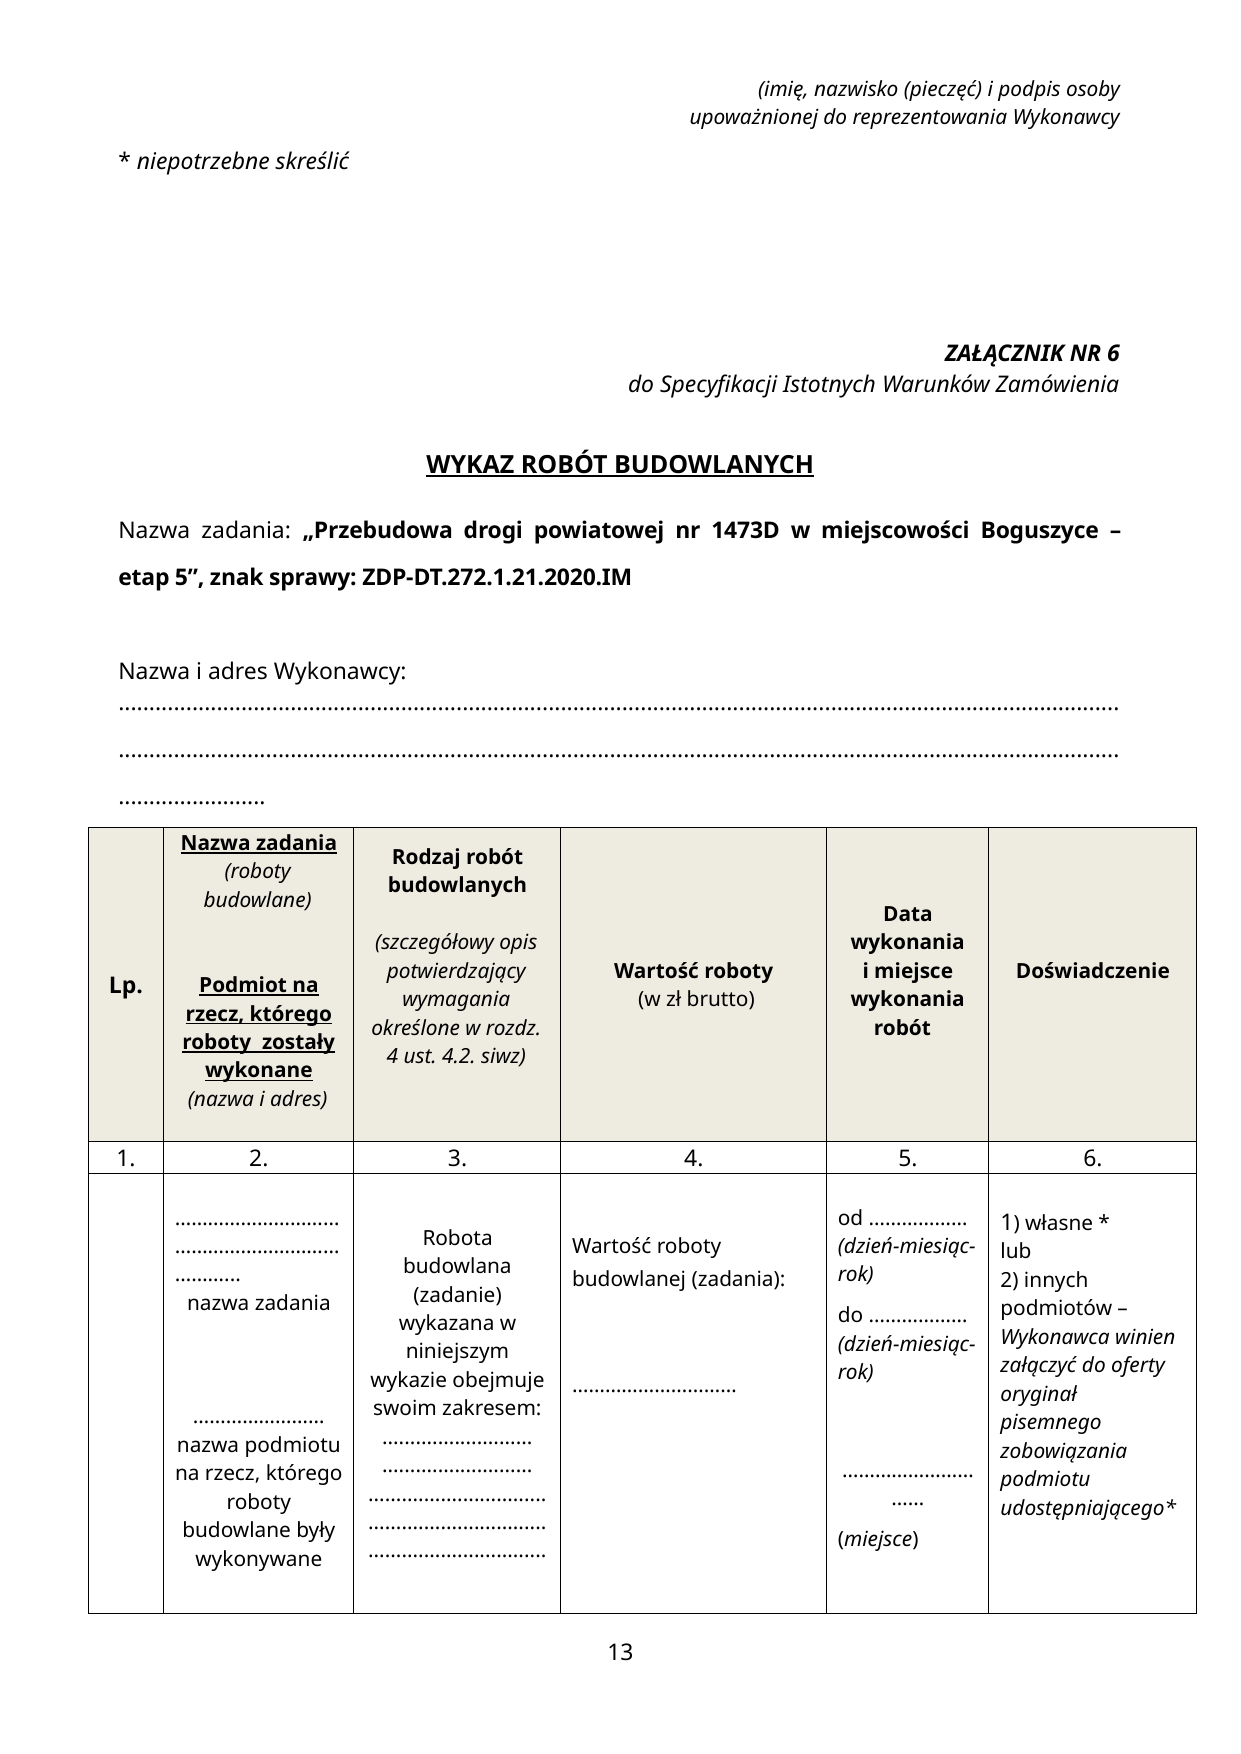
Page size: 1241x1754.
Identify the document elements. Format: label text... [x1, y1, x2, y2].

table_cell 1. [89, 1142, 163, 1173]
text Nazwa zadania: „Przebudowa drogi powiatowej nr 1473D w miejscowości Boguszyce – etap 5”, znak sprawy: ZDP-DT.272.1.21.2020.IM [118, 514, 1122, 593]
table_cell 2. [164, 1142, 353, 1173]
table_cell 1) własne * lub 2) innych podmiotów – Wykonawca winien załączyć do oferty oryginał pisemnego zobowiązania podmiotu udostępniającego* [989, 1174, 1196, 1613]
table_cell Wartość roboty budowlanej (zadania): ………………………… [561, 1174, 826, 1613]
text Nazwa i adres Wykonawcy: [118, 655, 1122, 686]
table_cell ……………………………………………………………... nazwa zadania …………………… nazwa podmiotu na rzecz, którego roboty budowlane były wykonywane [164, 1174, 353, 1613]
table_header Rodzaj robót budowlanych (szczegółowy opis potwierdzający wymagania określone w rozdz. 4 ust. 4.2. siwz) [354, 828, 560, 1141]
table_header Doświadczenie [989, 828, 1196, 1141]
table_cell od ……………… (dzień-miesiąc-rok) do ……………… (dzień-miesiąc-rok) ………………………… (miejsce) [827, 1174, 988, 1613]
text do Specyfikacji Istotnych Warunków Zamówienia [118, 368, 1122, 399]
table_header Data wykonania i miejsce wykonania robót [827, 828, 988, 1141]
table_cell 4. [561, 1142, 826, 1173]
table_header Nazwa zadania (roboty budowlane) Podmiot na rzecz, którego roboty zostały wykonane (nazwa i adres) [164, 828, 353, 1141]
text ZAŁĄCZNIK NR 6 [118, 337, 1122, 368]
table_cell 5. [827, 1142, 988, 1173]
table_cell Robota budowlana (zadanie) wykazana w niniejszym wykazie obejmuje swoim zakresem: ........................... ........................... ................................................................................................ [354, 1174, 560, 1613]
table_header Wartość roboty (w zł brutto) [561, 828, 826, 1141]
table_cell 6. [989, 1142, 1196, 1173]
text upoważnionej do reprezentowania Wykonawcy [118, 102, 1122, 131]
table_cell 3. [354, 1142, 560, 1173]
text * niepotrzebne skreślić [118, 145, 1122, 176]
text (imię, nazwisko (pieczęć) i podpis osoby [118, 74, 1122, 102]
table_header Lp. [89, 828, 163, 1141]
text .............................................................................................................................................................................................................................................................................................................................................................. [118, 686, 1122, 811]
text WYKAZ ROBÓT BUDOWLANYCH [118, 446, 1122, 480]
table_cell [89, 1174, 163, 1613]
